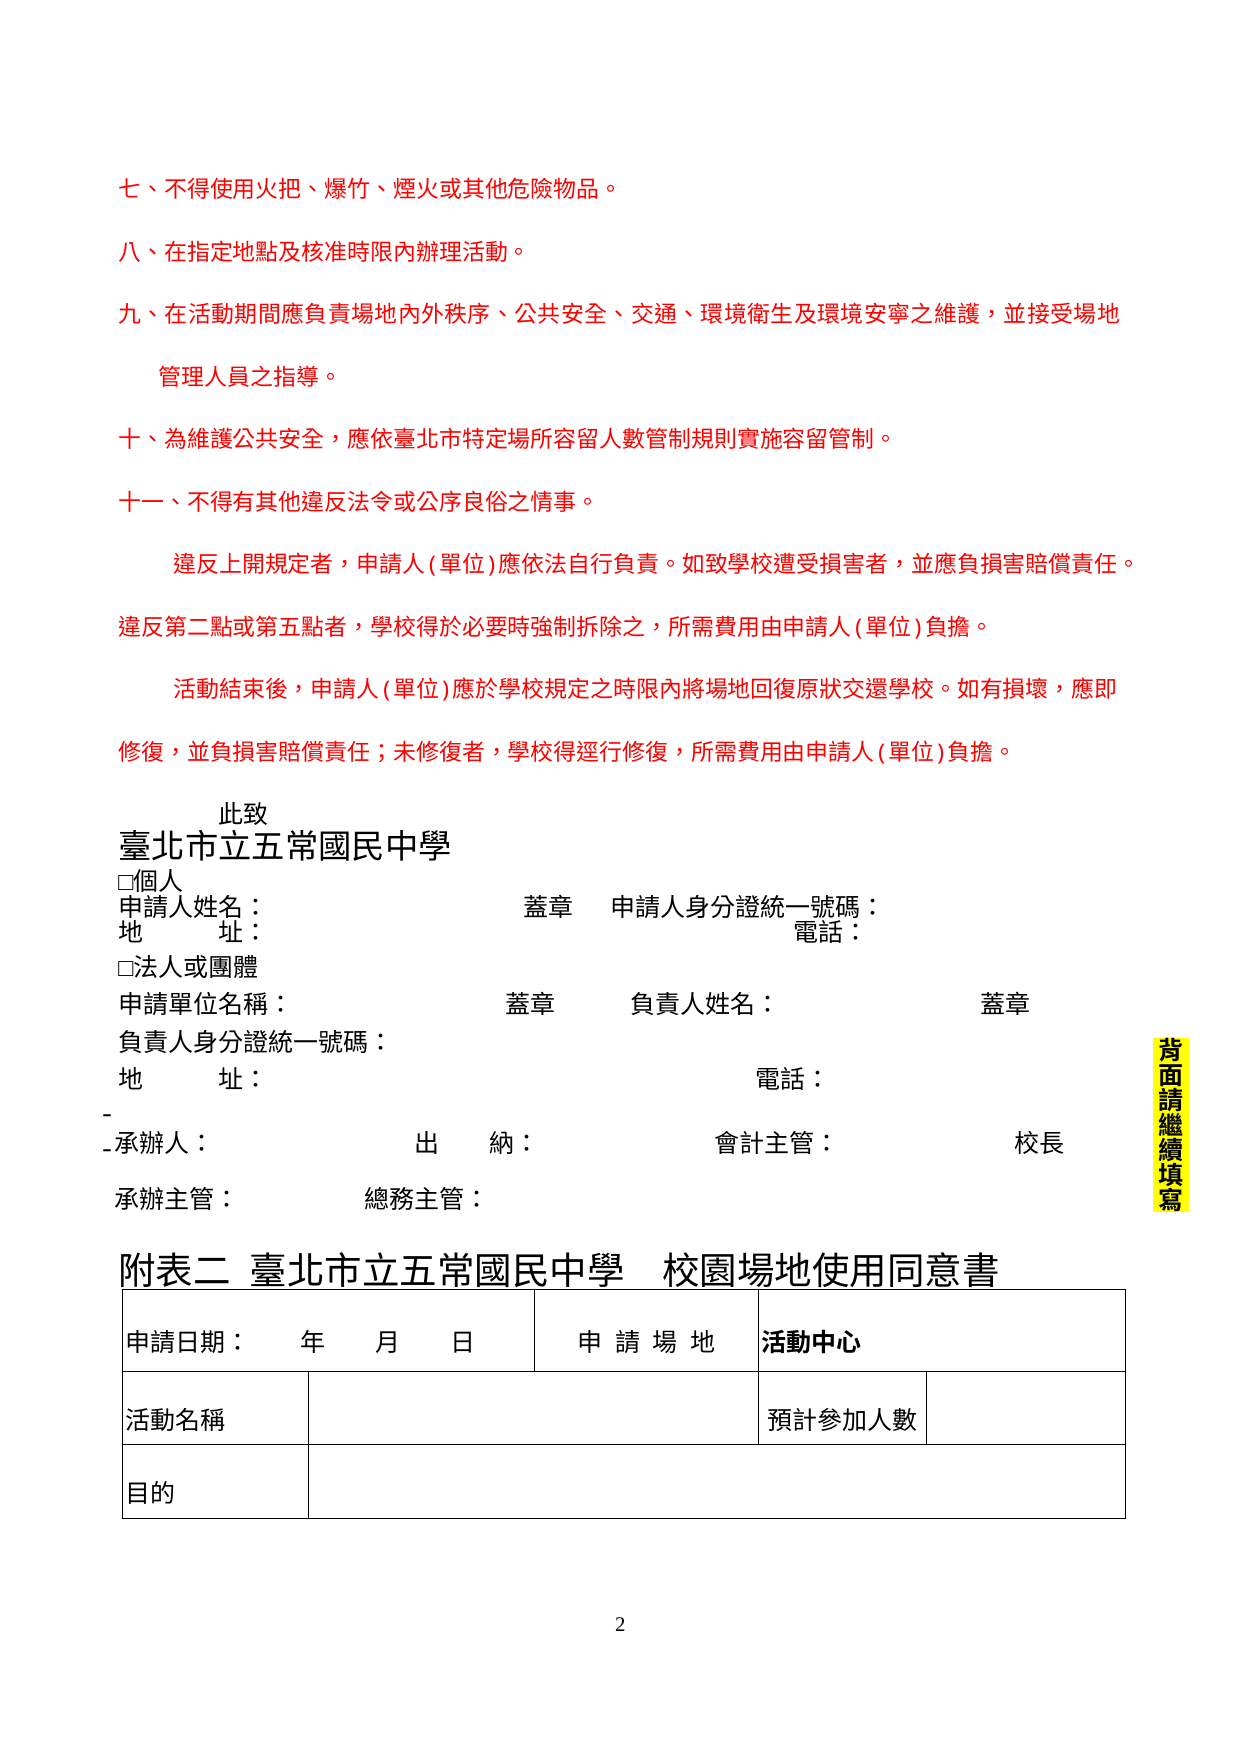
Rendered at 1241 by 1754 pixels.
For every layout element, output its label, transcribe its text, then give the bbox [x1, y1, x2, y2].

text 地 址： 電話： [118, 921, 1122, 946]
table_cell [927, 1372, 1125, 1444]
text 申請單位名稱： 蓋章 負責人姓名： 蓋章 [118, 984, 1122, 1021]
table_cell [309, 1372, 758, 1444]
text 十一、不得有其他違反法令或公序良俗之情事。 [118, 459, 1122, 521]
text 附表二 臺北市立五常國民中學 校園場地使用同意書 [118, 1227, 1137, 1289]
text 此致 [118, 771, 1122, 834]
text 申請人姓名： 蓋章 申請人身分證統一號碼： [118, 896, 1122, 921]
text 承辦人： 出 納： 會計主管： 校長 [118, 1122, 1101, 1159]
text 活動結束後，申請人(單位)應於學校規定之時限內將場地回復原狀交還學校。如有損壞，應即修復，並負損害賠償責任；未修復者，學校得逕行修復，所需費用由申請人(單位)負擔。 [118, 646, 1122, 771]
text 九、在活動期間應負責場地內外秩序、公共安全、交通、環境衛生及環境安寧之維護，並接受場地管理人員之指導。 [118, 271, 1122, 396]
table_cell 活動名稱 [123, 1372, 308, 1444]
text 七、不得使用火把、爆竹、煙火或其他危險物品。 [118, 146, 1122, 209]
text □個人 [118, 865, 1122, 896]
text 八、在指定地點及核准時限內辦理活動。 [118, 209, 1122, 271]
table_cell 預計參加人數 [759, 1372, 926, 1444]
text 地 址： 電話： [118, 1059, 1122, 1096]
table_header 申 請 場 地 [535, 1290, 758, 1371]
table_header 活動中心 [759, 1290, 1125, 1371]
text 負責人身分證統一號碼： [118, 1021, 1122, 1059]
text 違反上開規定者，申請人(單位)應依法自行負責。如致學校遭受損害者，並應負損害賠償責任。違反第二點或第五點者，學校得於必要時強制拆除之，所需費用由申請人(單位)負擔。 [118, 521, 1122, 646]
text [1131, 1022, 1197, 1235]
table_header 申請日期： 年 月 日 [123, 1290, 534, 1371]
text ----------------------------------------------------------------------------- [99, 1096, 1122, 1226]
text 承辦主管： 總務主管： [118, 1178, 1101, 1216]
table_cell [309, 1445, 1125, 1517]
text □法人或團體 [118, 946, 1122, 984]
text 背面請繼續填寫 [1153, 1037, 1189, 1220]
table_cell 目的 [123, 1445, 308, 1517]
text 臺北市立五常國民中學 [118, 834, 1122, 865]
text 十、為維護公共安全，應依臺北市特定場所容留人數管制規則實施容留管制。 [118, 396, 1122, 459]
